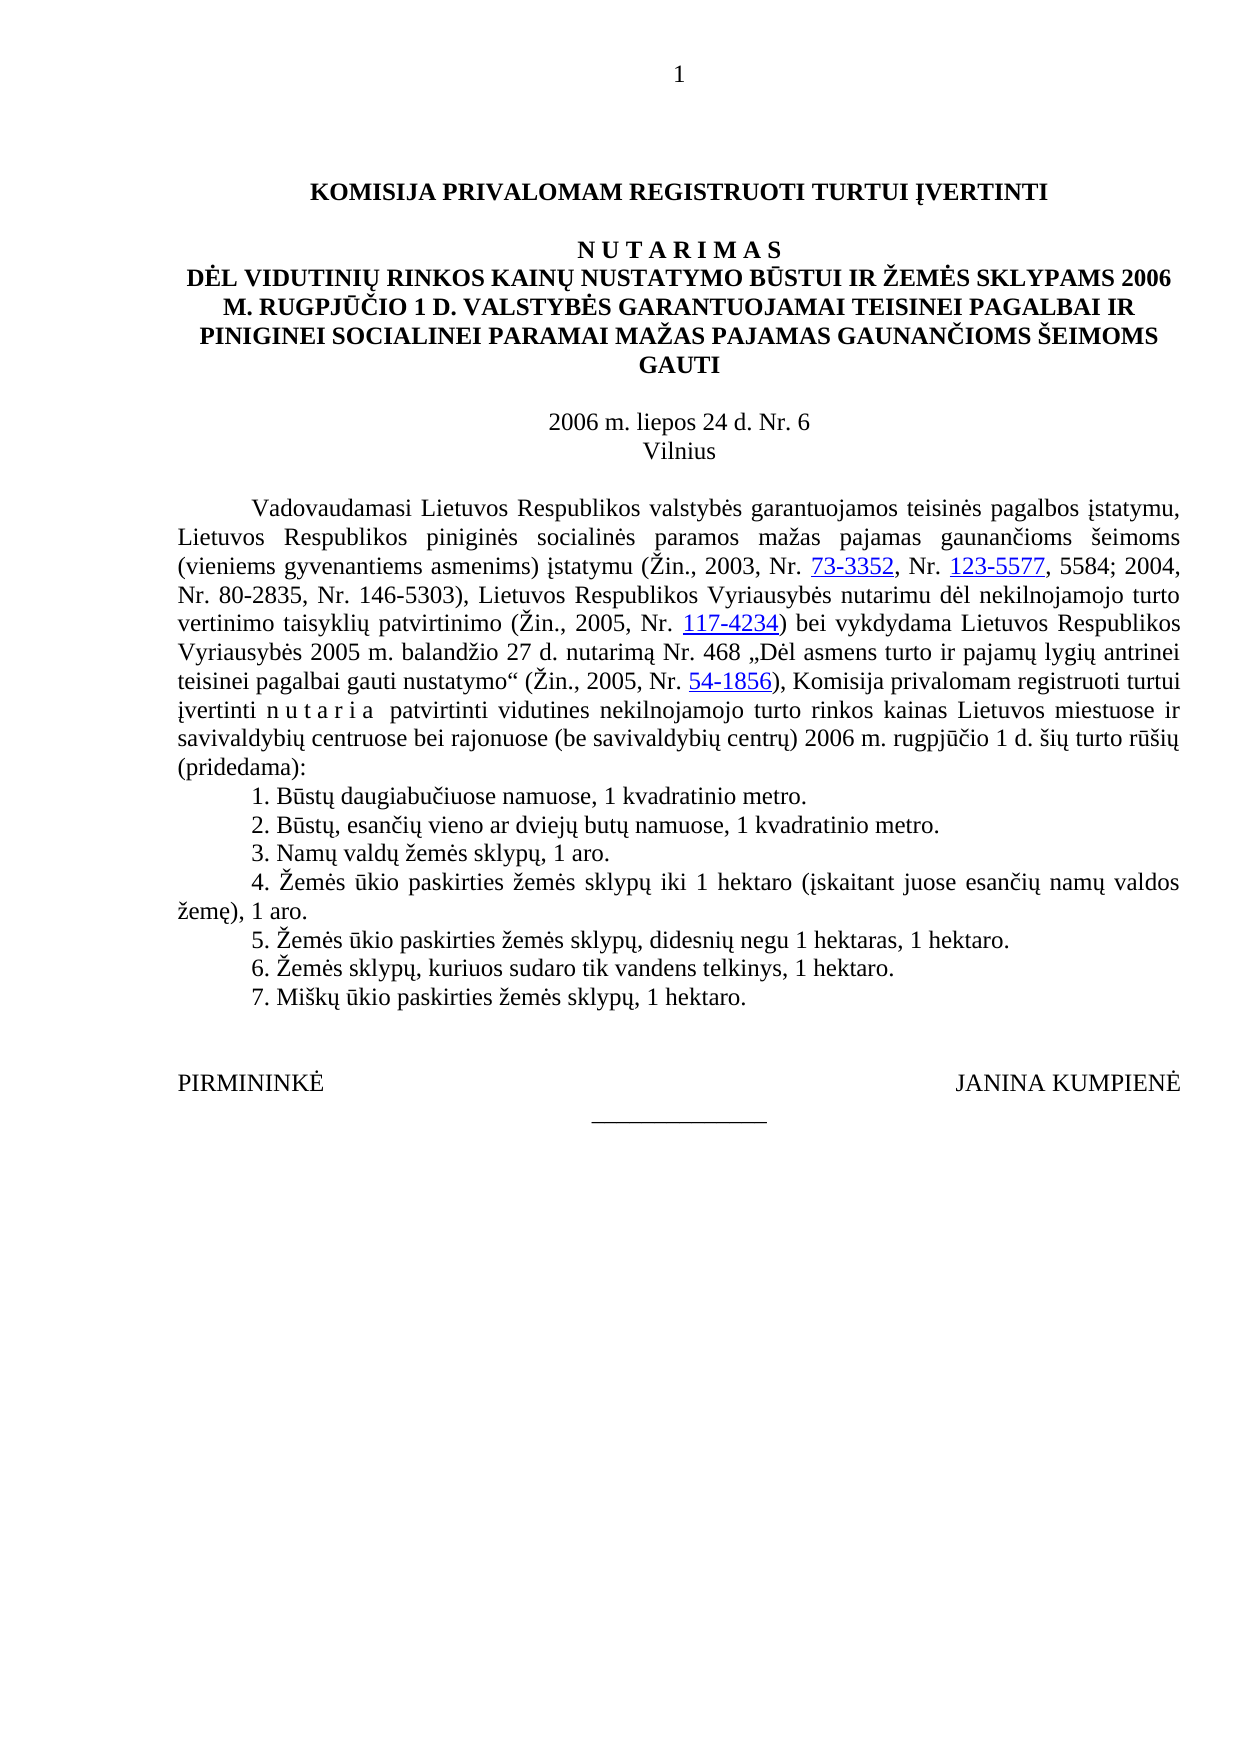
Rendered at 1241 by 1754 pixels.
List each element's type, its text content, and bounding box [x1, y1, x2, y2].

text N U T A R I M A S [177, 235, 1181, 263]
text 5. Žemės ūkio paskirties žemės sklypų, didesnių negu 1 hektaras, 1 hektaro. [177, 925, 1181, 953]
text ______________ [177, 1097, 1181, 1126]
text PIRMININKĖ JANINA KUMPIENĖ [177, 1068, 1181, 1097]
text Vilnius [177, 436, 1181, 465]
text DĖL VIDUTINIŲ RINKOS KAINŲ NUSTATYMO BŪSTUI IR ŽEMĖS SKLYPAMS 2006 M. RUGPJŪČIO 1 D. VALSTYBĖS GARANTUOJAMAI TEISINEI PAGALBAI IR PINIGINEI SOCIALINEI PARAMAI MAŽAS PAJAMAS GAUNANČIOMS ŠEIMOMS GAUTI [177, 263, 1181, 378]
text 2006 m. liepos 24 d. Nr. 6 [177, 407, 1181, 436]
text 3. Namų valdų žemės sklypų, 1 aro. [177, 838, 1181, 867]
text 6. Žemės sklypų, kuriuos sudaro tik vandens telkinys, 1 hektaro. [177, 953, 1181, 982]
text 2. Būstų, esančių vieno ar dviejų butų namuose, 1 kvadratinio metro. [177, 810, 1181, 838]
text 7. Miškų ūkio paskirties žemės sklypų, 1 hektaro. [177, 982, 1181, 1011]
text Vadovaudamasi Lietuvos Respublikos valstybės garantuojamos teisinės pagalbos įstatymu, Lietuvos Respublikos piniginės socialinės paramos mažas pajamas gaunančioms šeimoms (vieniems gyvenantiems asmenims) įstatymu (Žin., 2003, Nr. 73-3352, Nr. 123-5577, 5584; 2004, Nr. 80-2835, Nr. 146-5303), Lietuvos Respublikos Vyriausybės nutarimu dėl nekilnojamojo turto vertinimo taisyklių patvirtinimo (Žin., 2005, Nr. 117-4234) bei vykdydama Lietuvos Respublikos Vyriausybės 2005 m. balandžio 27 d. nutarimą Nr. 468 „Dėl asmens turto ir pajamų lygių antrinei teisinei pagalbai gauti nustatymo“ (Žin., 2005, Nr. 54-1856), Komisija privalomam registruoti turtui įvertinti nutaria patvirtinti vidutines nekilnojamojo turto rinkos kainas Lietuvos miestuose ir savivaldybių centruose bei rajonuose (be savivaldybių centrų) 2006 m. rugpjūčio 1 d. šių turto rūšių (pridedama): [177, 493, 1181, 781]
text 4. Žemės ūkio paskirties žemės sklypų iki 1 hektaro (įskaitant juose esančių namų valdos žemę), 1 aro. [177, 867, 1181, 925]
text 1. Būstų daugiabučiuose namuose, 1 kvadratinio metro. [177, 781, 1181, 810]
text KOMISIJA PRIVALOMAM REGISTRUOTI TURTUI ĮVERTINTI [177, 177, 1181, 206]
